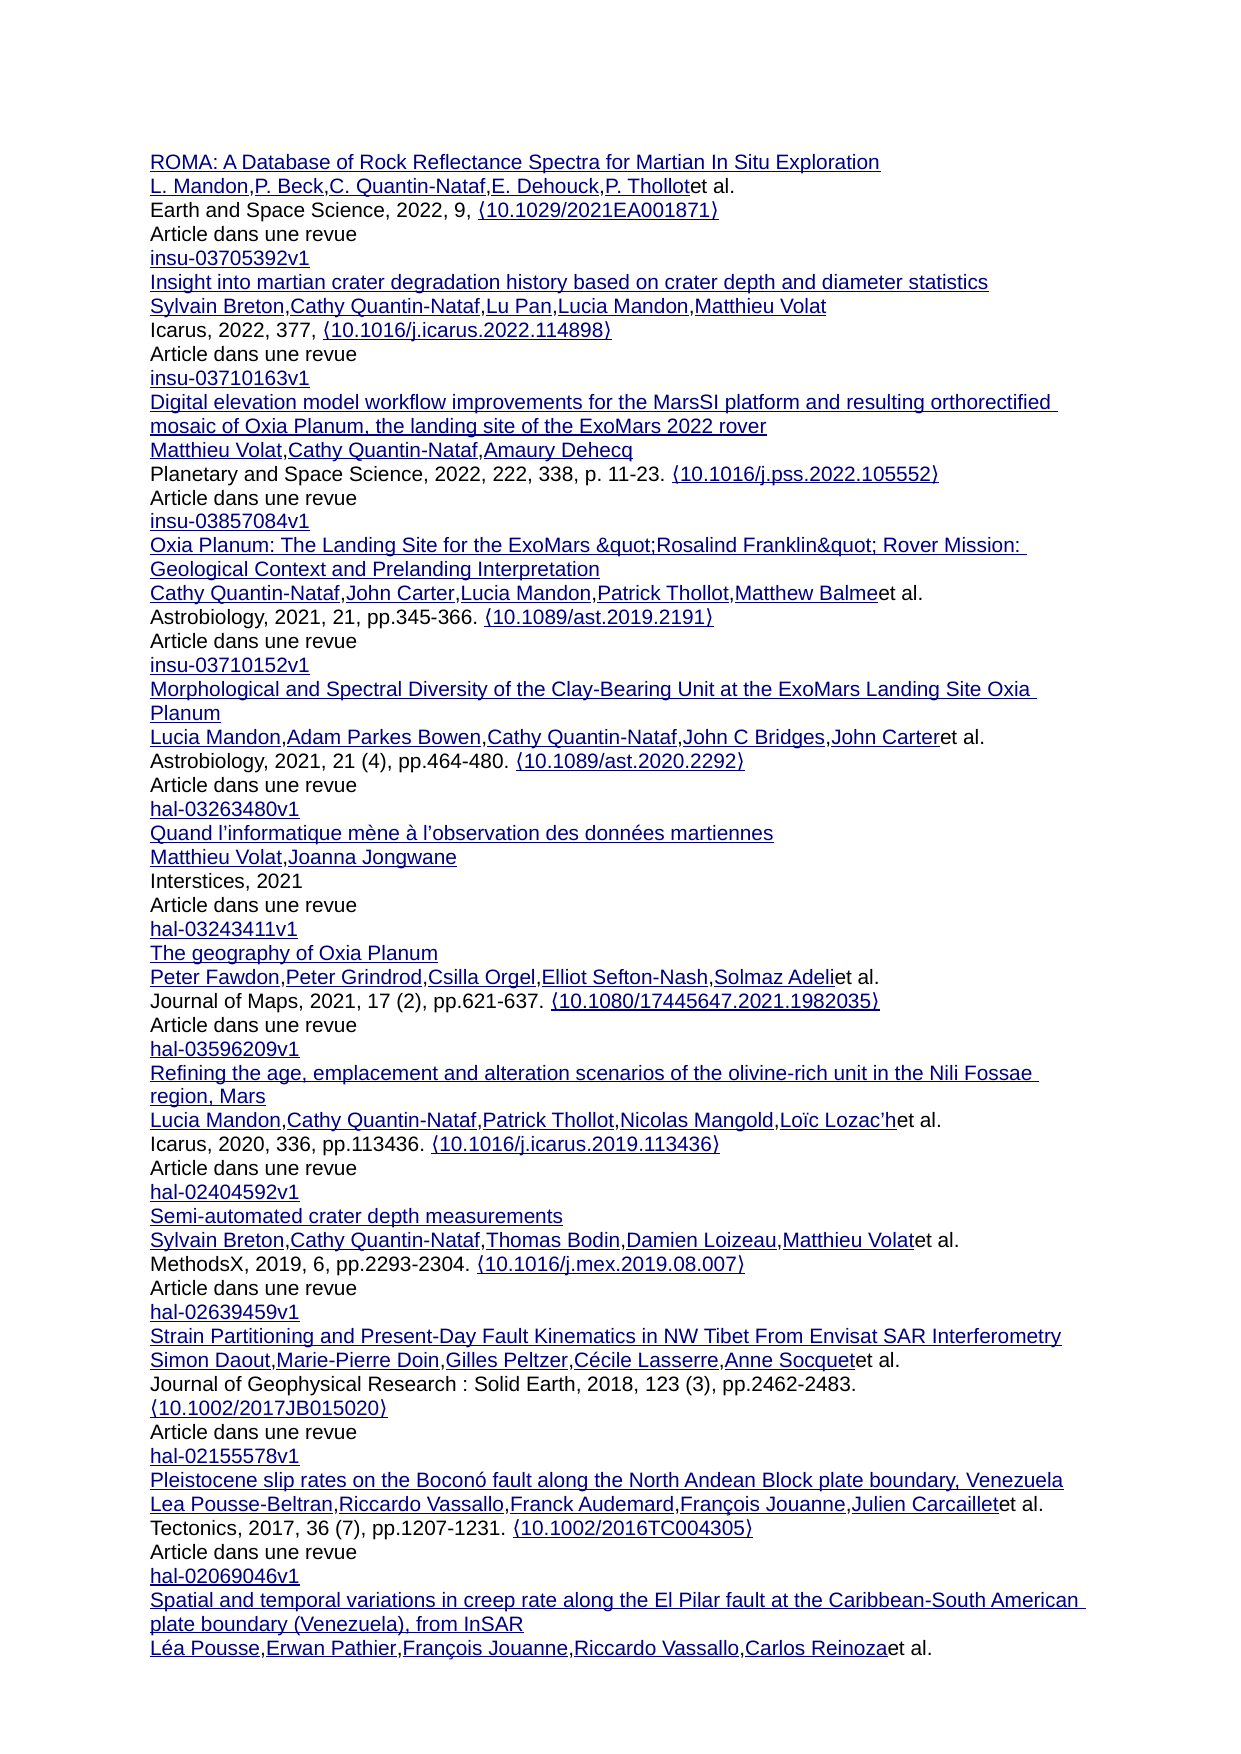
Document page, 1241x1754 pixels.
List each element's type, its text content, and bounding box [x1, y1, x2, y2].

table_cell Insight into martian crater degradation history based on crater depth and diameter statistics Sylvain Breton,Cathy Quantin-Nataf,Lu Pan,Lucia Mandon,Matthieu Volat Icarus, 2022, 377, ⟨10.1016/j.icarus.2022.114898⟩ Article dans une revue insu-03710163v1 [150, 270, 1090, 389]
table_cell Quand l’informatique mène à l’observation des données martiennes Matthieu Volat,Joanna Jongwane Interstices, 2021 Article dans une revue hal-03243411v1 [150, 821, 1090, 941]
table_cell ROMA: A Database of Rock Reflectance Spectra for Martian In Situ Exploration L. Mandon,P. Beck,C. Quantin-Nataf,E. Dehouck,P. Thollotet al. Earth and Space Science, 2022, 9, ⟨10.1029/2021EA001871⟩ Article dans une revue insu-03705392v1 [150, 150, 1090, 270]
table_cell Digital elevation model workflow improvements for the MarsSI platform and resulting orthorectified mosaic of Oxia Planum, the landing site of the ExoMars 2022 rover Matthieu Volat,Cathy Quantin-Nataf,Amaury Dehecq Planetary and Space Science, 2022, 222, 338, p. 11-23. ⟨10.1016/j.pss.2022.105552⟩ Article dans une revue insu-03857084v1 [150, 390, 1090, 533]
table_cell Oxia Planum: The Landing Site for the ExoMars &quot;Rosalind Franklin&quot; Rover Mission: Geological Context and Prelanding Interpretation Cathy Quantin-Nataf,John Carter,Lucia Mandon,Patrick Thollot,Matthew Balmeet al. Astrobiology, 2021, 21, pp.345-366. ⟨10.1089/ast.2019.2191⟩ Article dans une revue insu-03710152v1 [150, 533, 1090, 677]
table_cell Morphological and Spectral Diversity of the Clay-Bearing Unit at the ExoMars Landing Site Oxia Planum Lucia Mandon,Adam Parkes Bowen,Cathy Quantin-Nataf,John C Bridges,John Carteret al. Astrobiology, 2021, 21 (4), pp.464-480. ⟨10.1089/ast.2020.2292⟩ Article dans une revue hal-03263480v1 [150, 677, 1090, 821]
table_cell Pleistocene slip rates on the Boconó fault along the North Andean Block plate boundary, Venezuela Lea Pousse-Beltran,Riccardo Vassallo,Franck Audemard,François Jouanne,Julien Carcailletet al. Tectonics, 2017, 36 (7), pp.1207-1231. ⟨10.1002/2016TC004305⟩ Article dans une revue hal-02069046v1 [150, 1468, 1090, 1587]
table_cell Semi-automated crater depth measurements Sylvain Breton,Cathy Quantin-Nataf,Thomas Bodin,Damien Loizeau,Matthieu Volatet al. MethodsX, 2019, 6, pp.2293-2304. ⟨10.1016/j.mex.2019.08.007⟩ Article dans une revue hal-02639459v1 [150, 1204, 1090, 1324]
table_cell The geography of Oxia Planum Peter Fawdon,Peter Grindrod,Csilla Orgel,Elliot Sefton-Nash,Solmaz Adeliet al. Journal of Maps, 2021, 17 (2), pp.621-637. ⟨10.1080/17445647.2021.1982035⟩ Article dans une revue hal-03596209v1 [150, 941, 1090, 1060]
table_cell Refining the age, emplacement and alteration scenarios of the olivine-rich unit in the Nili Fossae region, Mars Lucia Mandon,Cathy Quantin-Nataf,Patrick Thollot,Nicolas Mangold,Loïc Lozac’het al. Icarus, 2020, 336, pp.113436. ⟨10.1016/j.icarus.2019.113436⟩ Article dans une revue hal-02404592v1 [150, 1060, 1090, 1204]
table_cell Spatial and temporal variations in creep rate along the El Pilar fault at the Caribbean-South American plate boundary (Venezuela), from InSAR Léa Pousse,Erwan Pathier,François Jouanne,Riccardo Vassallo,Carlos Reinozaet al. [150, 1588, 1090, 1659]
table_cell Strain Partitioning and Present-Day Fault Kinematics in NW Tibet From Envisat SAR Interferometry Simon Daout,Marie-Pierre Doin,Gilles Peltzer,Cécile Lasserre,Anne Socquetet al. Journal of Geophysical Research : Solid Earth, 2018, 123 (3), pp.2462-2483. ⟨10.1002/2017JB015020⟩ Article dans une revue hal-02155578v1 [150, 1324, 1090, 1468]
